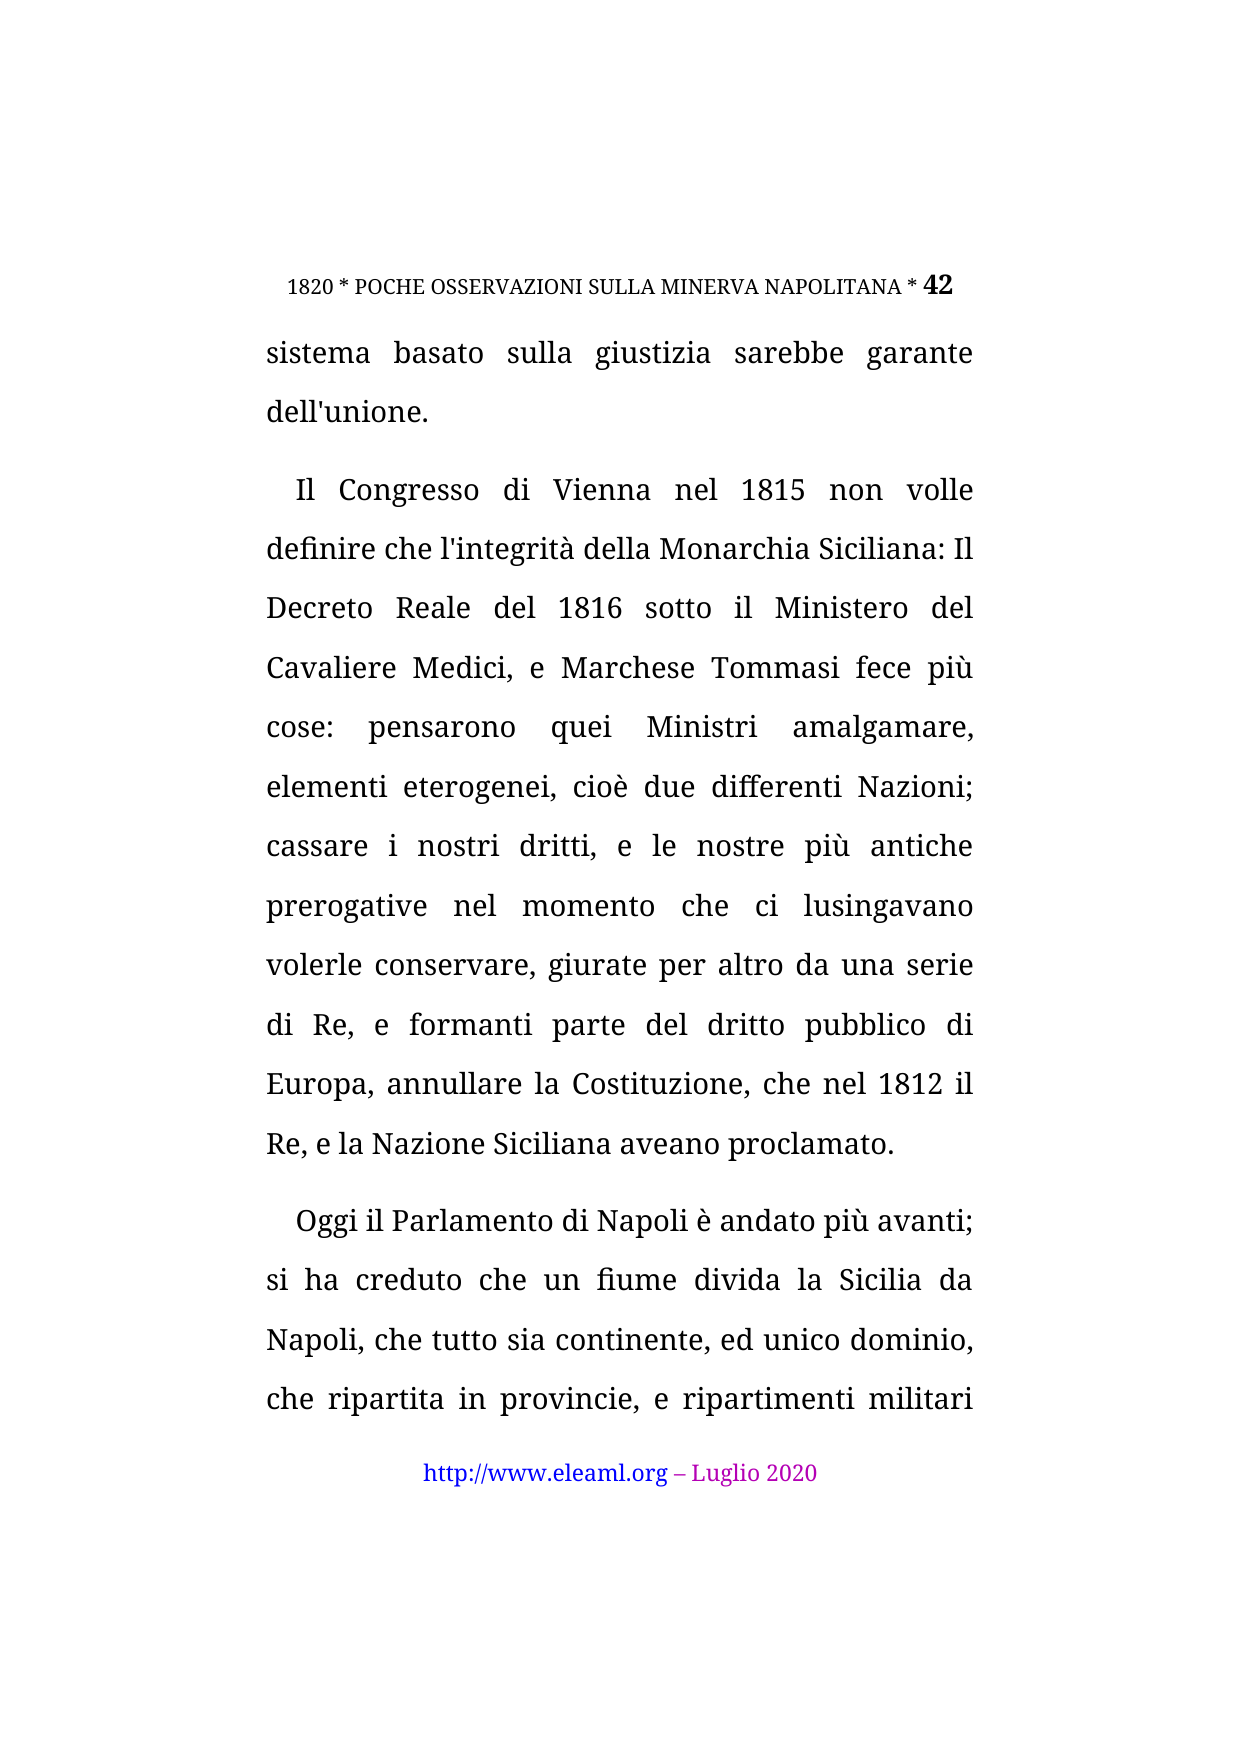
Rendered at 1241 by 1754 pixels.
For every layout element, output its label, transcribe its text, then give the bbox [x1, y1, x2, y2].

text sistema basato sulla giustizia sarebbe garante dell'unione. [266, 332, 974, 431]
text Il Congresso di Vienna nel 1815 non volle definire che l'integrità della Monarchia Siciliana: Il Decreto Reale del 1816 sotto il Ministero del Cavaliere Medici, e Marchese Tommasi fece più cose: pensarono quei Ministri amalgamare, elementi eterogenei, cioè due differenti Nazioni; cassare i nostri dritti, e le nostre più antiche prerogative nel momento che ci lusingavano volerle conservare, giurate per altro da una serie di Re, e formanti parte del dritto pubblico di Europa, annullare la Costituzione, che nel 1812 il Re, e la Nazione Siciliana aveano proclamato. [266, 469, 974, 1163]
text Oggi il Parlamento di Napoli è andato più avanti; si ha creduto che un fiume divida la Sicilia da Napoli, che tutto sia continente, ed unico dominio, che ripartita in provincie, e ripartimenti militari [266, 1200, 974, 1418]
